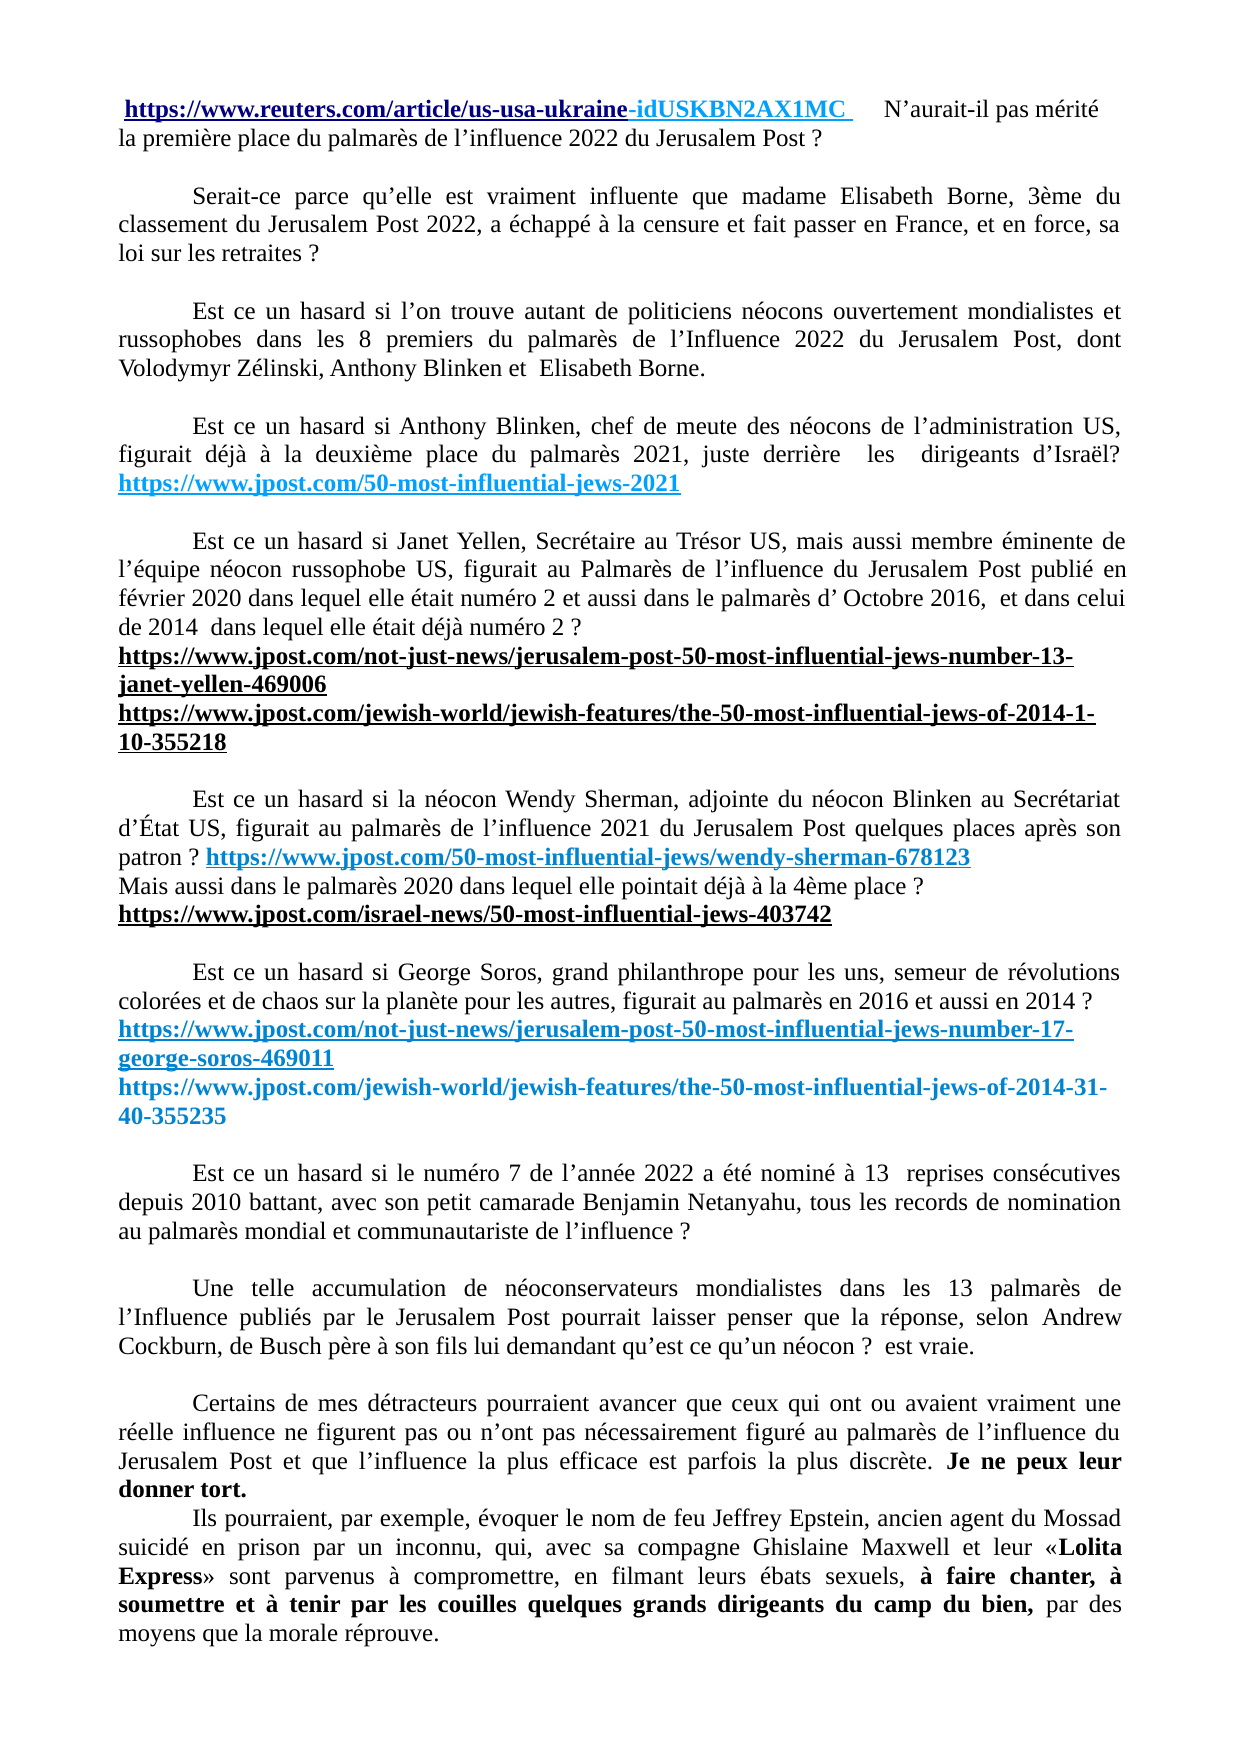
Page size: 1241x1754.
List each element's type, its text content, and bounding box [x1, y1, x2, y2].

text Est ce un hasard si Janet Yellen, Secrétaire au Trésor US, mais aussi membre éminente de l’équipe néocon russophobe US, figurait au Palmarès de l’influence du Jerusalem Post publié en février 2020 dans lequel elle était numéro 2 et aussi dans le palmarès d’ Octobre 2016, et dans celui de 2014 dans lequel elle était déjà numéro 2 ? [118, 526, 1128, 641]
text https://www.jpost.com/israel-news/50-most-influential-jews-403742 [118, 899, 1122, 928]
text Est ce un hasard si la néocon Wendy Sherman, adjointe du néocon Blinken au Secrétariat d’État US, figurait au palmarès de l’influence 2021 du Jerusalem Post quelques places après son patron ? https://www.jpost.com/50-most-influential-jews/wendy-sherman-678123 [118, 784, 1122, 871]
text Ils pourraient, par exemple, évoquer le nom de feu Jeffrey Epstein, ancien agent du Mossad suicidé en prison par un inconnu, qui, avec sa compagne Ghislaine Maxwell et leur «Lolita Express» sont parvenus à compromettre, en filmant leurs ébats sexuels, à faire chanter, à soumettre et à tenir par les couilles quelques grands dirigeants du camp du bien, par des moyens que la morale réprouve. [118, 1503, 1122, 1647]
text Mais aussi dans le palmarès 2020 dans lequel elle pointait déjà à la 4ème place ? [118, 871, 1122, 899]
text Est ce un hasard si le numéro 7 de l’année 2022 a été nominé à 13 reprises consécutives depuis 2010 battant, avec son petit camarade Benjamin Netanyahu, tous les records de nomination au palmarès mondial et communautariste de l’influence ? [118, 1158, 1122, 1244]
text https://www.jpost.com/not-just-news/jerusalem-post-50-most-influential-jews-number-17-george-soros-469011 [118, 1014, 1122, 1072]
text Est ce un hasard si l’on trouve autant de politiciens néocons ouvertement mondialistes et russophobes dans les 8 premiers du palmarès de l’Influence 2022 du Jerusalem Post, dont Volodymyr Zélinski, Anthony Blinken et Elisabeth Borne. [118, 296, 1122, 382]
text https://www.reuters.com/article/us-usa-ukraine-idUSKBN2AX1MC N’aurait-il pas mérité la première place du palmarès de l’influence 2022 du Jerusalem Post ? [118, 94, 1122, 152]
text Une telle accumulation de néoconservateurs mondialistes dans les 13 palmarès de l’Influence publiés par le Jerusalem Post pourrait laisser penser que la réponse, selon Andrew Cockburn, de Busch père à son fils lui demandant qu’est ce qu’un néocon ? est vraie. [118, 1273, 1122, 1359]
text https://www.jpost.com/jewish-world/jewish-features/the-50-most-influential-jews-of-2014-1-10-355218 [118, 698, 1122, 756]
text Serait-ce parce qu’elle est vraiment influente que madame Elisabeth Borne, 3ème du classement du Jerusalem Post 2022, a échappé à la censure et fait passer en France, et en force, sa loi sur les retraites ? [118, 181, 1122, 267]
text https://www.jpost.com/jewish-world/jewish-features/the-50-most-influential-jews-of-2014-31-40-355235 [118, 1072, 1122, 1129]
text Est ce un hasard si Anthony Blinken, chef de meute des néocons de l’administration US, figurait déjà à la deuxième place du palmarès 2021, juste derrière les dirigeants d’Israël? https://www.jpost.com/50-most-influential-jews-2021 [118, 411, 1122, 497]
text Certains de mes détracteurs pourraient avancer que ceux qui ont ou avaient vraiment une réelle influence ne figurent pas ou n’ont pas nécessairement figuré au palmarès de l’influence du Jerusalem Post et que l’influence la plus efficace est parfois la plus discrète. Je ne peux leur donner tort. [118, 1388, 1122, 1503]
text Est ce un hasard si George Soros, grand philanthrope pour les uns, semeur de révolutions colorées et de chaos sur la planète pour les autres, figurait au palmarès en 2016 et aussi en 2014 ? [118, 957, 1122, 1014]
text https://www.jpost.com/not-just-news/jerusalem-post-50-most-influential-jews-number-13-janet-yellen-469006 [118, 641, 1122, 698]
